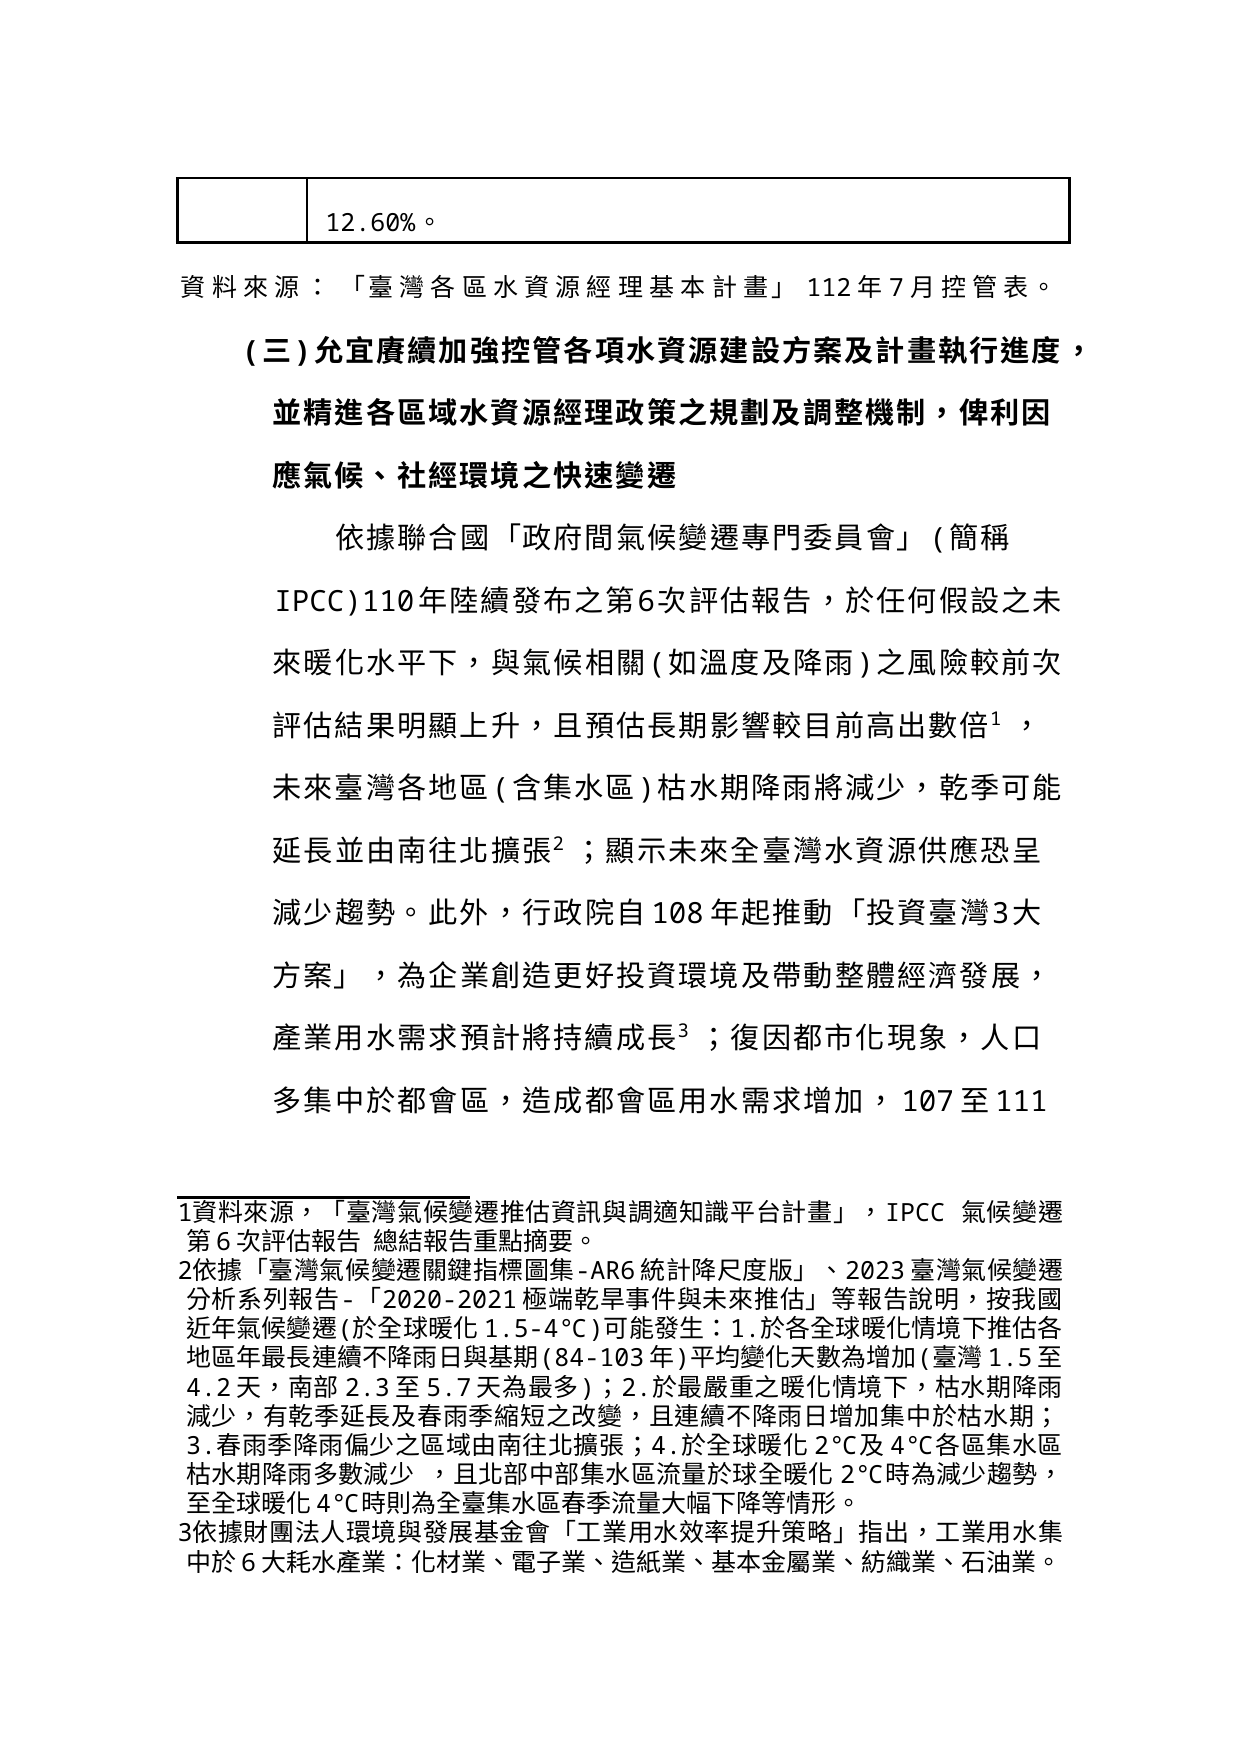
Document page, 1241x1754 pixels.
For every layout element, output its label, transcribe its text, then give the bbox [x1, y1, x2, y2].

text 資料來源，「臺灣氣候變遷推估資訊與調適知識平台計畫」，IPCC 氣候變遷第6次評估報告 總結報告重點摘要。 [177, 1198, 1063, 1256]
text 依據聯合國「政府間氣候變遷專門委員會」(簡稱IPCC)110年陸續發布之第6次評估報告，於任何假設之未來暖化水平下，與氣候相關(如溫度及降雨)之風險較前次評估結果明顯上升，且預估長期影響較目前高出數倍，未來臺灣各地區(含集水區)枯水期降雨將減少，乾季可能延長並由南往北擴張；顯示未來全臺灣水資源供應恐呈減少趨勢。此外，行政院自108年起推動「投資臺灣3大方案」，為企業創造更好投資環境及帶動整體經濟發展，產業用水需求預計將持續成長；復因都市化現象，人口多集中於都會區，造成都會區用水需求增加，107至111 [266, 494, 1063, 1119]
table_cell [179, 179, 306, 241]
text 依據「臺灣氣候變遷關鍵指標圖集-AR6統計降尺度版」、2023臺灣氣候變遷分析系列報告-「2020-2021極端乾旱事件與未來推估」等報告說明，按我國近年氣候變遷(於全球暖化1.5-4℃)可能發生：1.於各全球暖化情境下推估各地區年最長連續不降雨日與基期(84-103年)平均變化天數為增加(臺灣1.5至4.2天，南部2.3至5.7天為最多)；2.於最嚴重之暖化情境下，枯水期降雨減少，有乾季延長及春雨季縮短之改變，且連續不降雨日增加集中於枯水期；3.春雨季降雨偏少之區域由南往北擴張；4.於全球暖化2℃及4℃各區集水區枯水期降雨多數減少 ，且北部中部集水區流量於球全暖化2℃時為減少趨勢，至全球暖化4℃時則為全臺集水區春季流量大幅下降等情形。 [177, 1256, 1063, 1518]
text 依據財團法人環境與發展基金會「工業用水效率提升策略」指出，工業用水集中於6大耗水產業：化材業、電子業、造紙業、基本金屬業、紡織業、石油業。 [177, 1518, 1063, 1577]
table_cell 12.60%。 [308, 179, 1068, 241]
text (三)允宜賡續加強控管各項水資源建設方案及計畫執行進度，並精進各區域水資源經理政策之規劃及調整機制，俾利因應氣候、社經環境之快速變遷 [236, 307, 1063, 494]
text 資料來源：「臺灣各區水資源經理基本計畫」112年7月控管表。 [177, 244, 1063, 307]
